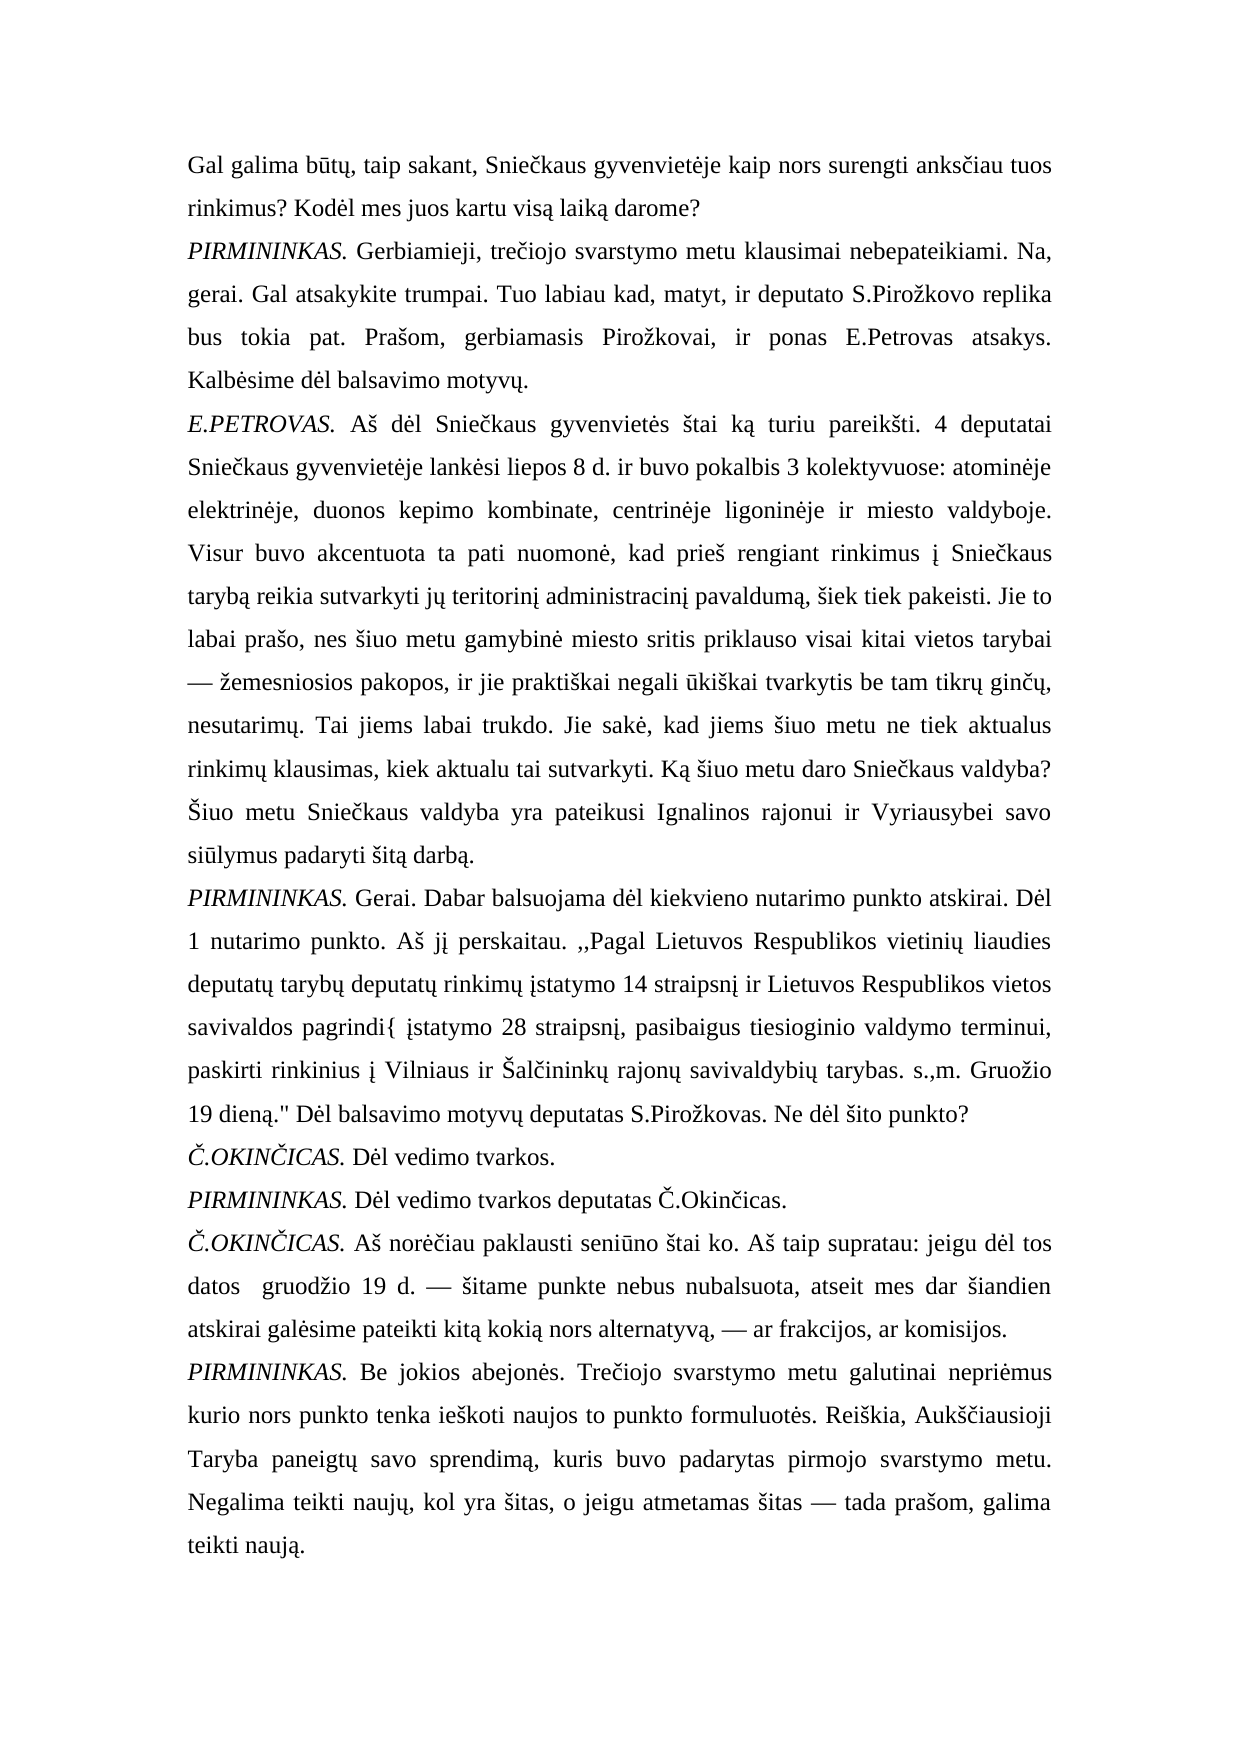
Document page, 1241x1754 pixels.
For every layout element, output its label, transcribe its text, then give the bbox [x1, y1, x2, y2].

text PIRMININKAS. Be jokios abejonės. Trečiojo svarstymo metu galutinai nepriėmus kurio nors punkto tenka ieškoti naujos to punkto formuluotės. Reiškia, Aukščiausioji Taryba paneigtų savo sprendimą, kuris buvo padarytas pirmojo svarstymo metu. Negalima teikti naujų, kol yra šitas, o jeigu atmetamas šitas — tada prašom, galima teikti naują. [187, 1357, 1053, 1559]
text PIRMININKAS. Dėl vedimo tvarkos deputatas Č.Okinčicas. [187, 1185, 1053, 1214]
text Č.OKINČICAS. Dėl vedimo tvarkos. [187, 1142, 1053, 1171]
text Gal galima būtų, taip sakant, Sniečkaus gyvenvietėje kaip nors surengti anksčiau tuos rinkimus? Kodėl mes juos kartu visą laiką darome? [187, 150, 1053, 222]
text PIRMININKAS. Gerai. Dabar balsuojama dėl kiekvieno nutarimo punkto atskirai. Dėl 1 nutarimo punkto. Aš jį perskaitau. ,,Pagal Lietuvos Respublikos vietinių liaudies deputatų tarybų deputatų rinkimų įstatymo 14 straipsnį ir Lietuvos Respublikos vietos savivaldos pagrindi{ įstatymo 28 straipsnį, pasibaigus tiesioginio valdymo terminui, paskirti rinkinius į Vilniaus ir Šalčininkų rajonų savivaldybių tarybas. s.,m. Gruožio 19 dieną." Dėl balsavimo motyvų deputatas S.Pirožkovas. Ne dėl šito punkto? [187, 883, 1053, 1127]
text PIRMININKAS. Gerbiamieji, trečiojo svarstymo metu klausimai nebepateikiami. Na, gerai. Gal atsakykite trumpai. Tuo labiau kad, matyt, ir deputato S.Pirožkovo replika bus tokia pat. Prašom, gerbiamasis Pirožkovai, ir ponas E.Petrovas atsakys. Kalbėsime dėl balsavimo motyvų. [187, 236, 1053, 394]
text E.PETROVAS. Aš dėl Sniečkaus gyvenvietės štai ką turiu pareikšti. 4 deputatai Sniečkaus gyvenvietėje lankėsi liepos 8 d. ir buvo pokalbis 3 kolektyvuose: atominėje elektrinėje, duonos kepimo kombinate, centrinėje ligoninėje ir miesto valdyboje. Visur buvo akcentuota ta pati nuomonė, kad prieš rengiant rinkimus į Sniečkaus tarybą reikia sutvarkyti jų teritorinį administracinį pavaldumą, šiek tiek pakeisti. Jie to labai prašo, nes šiuo metu gamybinė miesto sritis priklauso visai kitai vietos tarybai — žemesniosios pakopos, ir jie praktiškai negali ūkiškai tvarkytis be tam tikrų ginčų, nesutarimų. Tai jiems labai trukdo. Jie sakė, kad jiems šiuo metu ne tiek aktualus rinkimų klausimas, kiek aktualu tai sutvarkyti. Ką šiuo metu daro Sniečkaus valdyba? Šiuo metu Sniečkaus valdyba yra pateikusi Ignalinos rajonui ir Vyriausybei savo siūlymus padaryti šitą darbą. [187, 409, 1053, 869]
text Č.OKINČICAS. Aš norėčiau paklausti seniūno štai ko. Aš taip supratau: jeigu dėl tos datos gruodžio 19 d. — šitame punkte nebus nubalsuota, atseit mes dar šiandien atskirai galėsime pateikti kitą kokią nors alternatyvą, — ar frakcijos, ar komisijos. [187, 1228, 1053, 1343]
